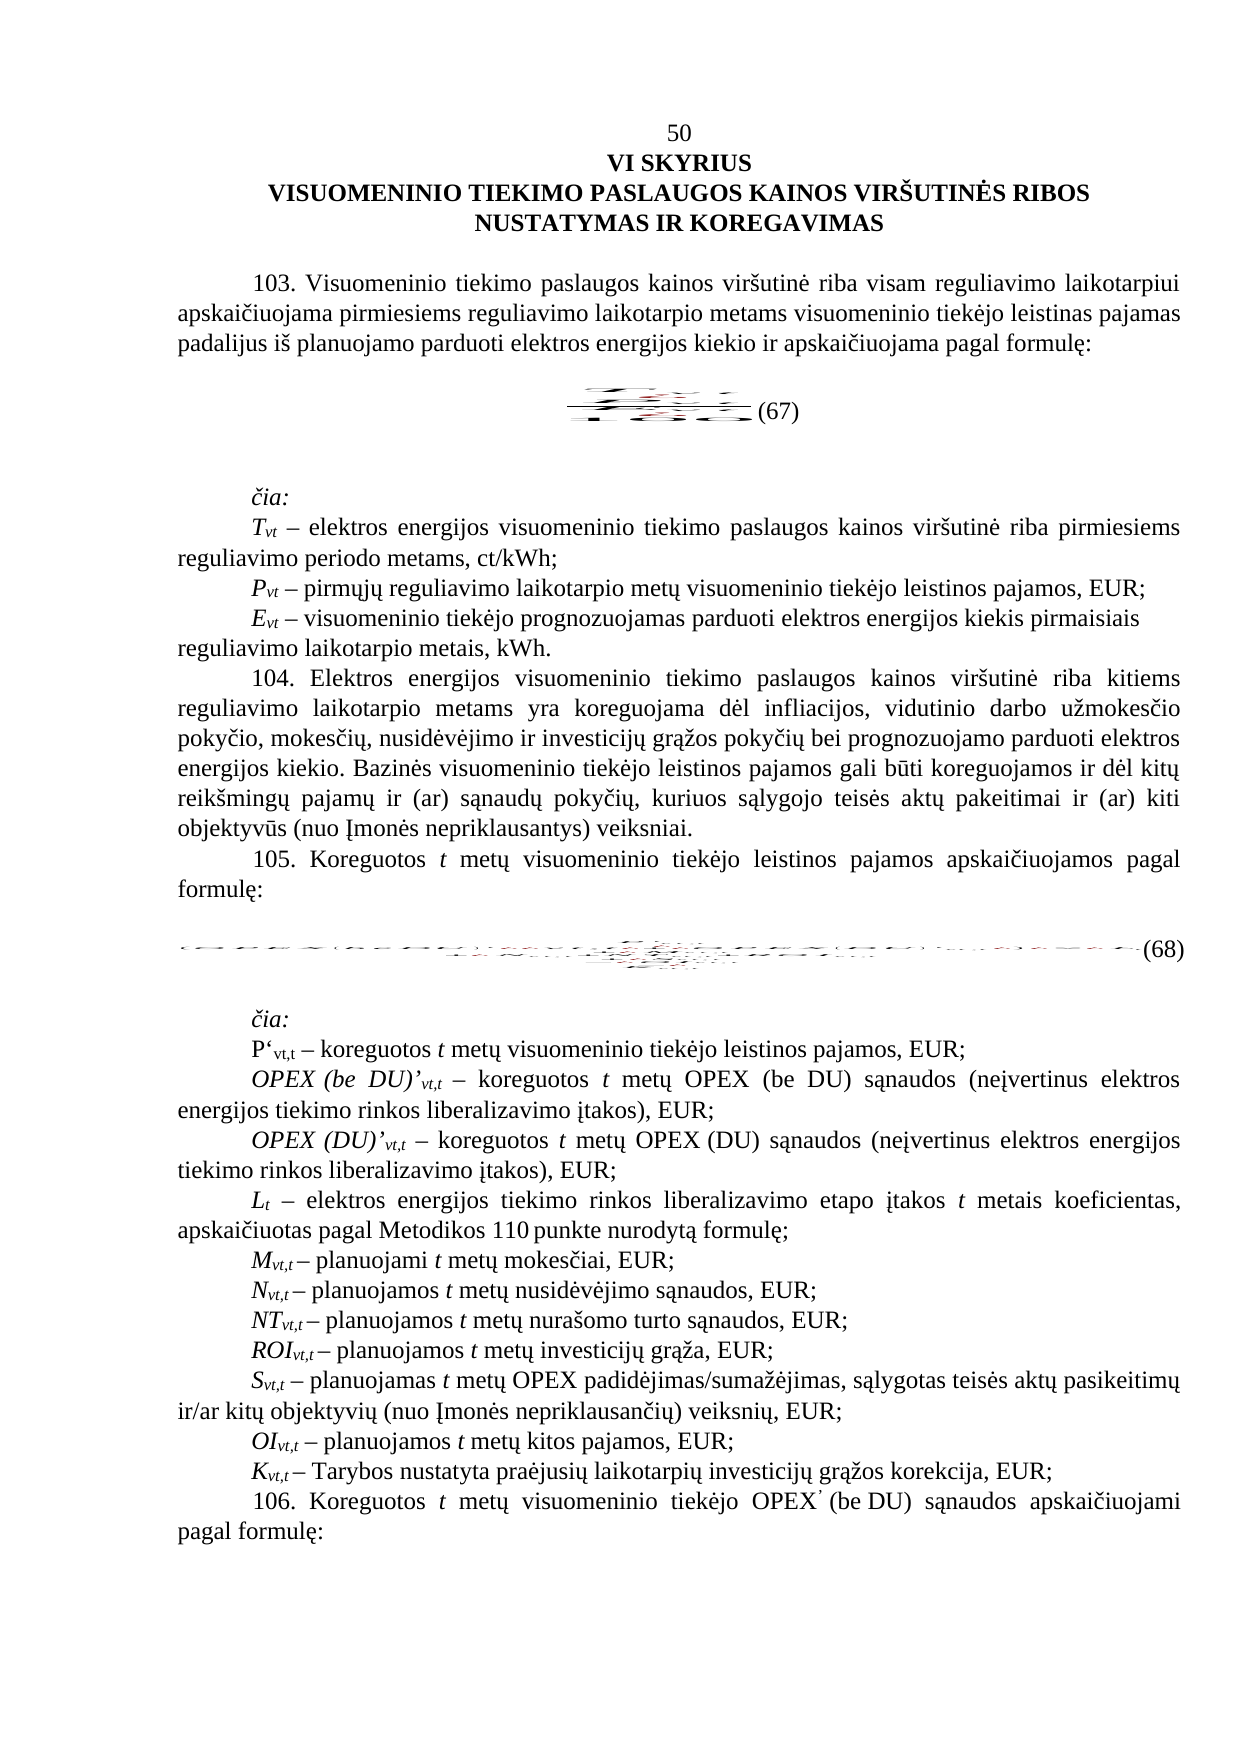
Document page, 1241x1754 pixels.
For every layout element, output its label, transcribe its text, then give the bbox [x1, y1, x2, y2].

text OIvt,t – planuojamos t metų kitos pajamos, EUR; [177, 1426, 1181, 1454]
text Pvt – pirmųjų reguliavimo laikotarpio metų visuomeninio tiekėjo leistinos pajamos, EUR; [177, 573, 1181, 601]
text OPEX (DU)’vt,t – koreguotos t metų OPEX (DU) sąnaudos (neįvertinus elektros energijos tiekimo rinkos liberalizavimo įtakos), EUR; [177, 1125, 1181, 1184]
text 104. Elektros energijos visuomeninio tiekimo paslaugos kainos viršutinė riba kitiems reguliavimo laikotarpio metams yra koreguojama dėl infliacijos, vidutinio darbo užmokesčio pokyčio, mokesčių, nusidėvėjimo ir investicijų grąžos pokyčių bei prognozuojamo parduoti elektros energijos kiekio. Bazinės visuomeninio tiekėjo leistinos pajamos gali būti koreguojamos ir dėl kitų reikšmingų pajamų ir (ar) sąnaudų pokyčių, kuriuos sąlygojo teisės aktų pakeitimai ir (ar) kiti objektyvūs (nuo Įmonės nepriklausantys) veiksniai. [177, 663, 1181, 842]
text VI SKYRIUS [177, 148, 1181, 176]
text čia: [177, 482, 1181, 511]
text Evt – visuomeninio tiekėjo prognozuojamas parduoti elektros energijos kiekis pirmaisiais reguliavimo laikotarpio metais, kWh. [177, 603, 1181, 662]
text OPEX (be DU)’vt,t – koreguotos t metų OPEX (be DU) sąnaudos (neįvertinus elektros energijos tiekimo rinkos liberalizavimo įtakos), EUR; [177, 1064, 1181, 1123]
text Kvt,t – Tarybos nustatyta praėjusių laikotarpių investicijų grąžos korekcija, EUR; [177, 1456, 1181, 1485]
text ROIvt,t – planuojamos t metų investicijų grąža, EUR; [177, 1336, 1181, 1364]
text NTvt,t – planuojamos t metų nurašomo turto sąnaudos, EUR; [177, 1305, 1181, 1334]
text 106. Koreguotos t metų visuomeninio tiekėjo OPEX’ (be DU) sąnaudos apskaičiuojami pagal formulę: [177, 1486, 1181, 1545]
text 103. Visuomeninio tiekimo paslaugos kainos viršutinė riba visam reguliavimo laikotarpiui apskaičiuojama pirmiesiems reguliavimo laikotarpio metams visuomeninio tiekėjo leistinas pajamas padalijus iš planuojamo parduoti elektros energijos kiekio ir apskaičiuojama pagal formulę: [177, 268, 1181, 357]
text Lt – elektros energijos tiekimo rinkos liberalizavimo etapo įtakos t metais koeficientas, apskaičiuotas pagal Metodikos 110 punkte nurodytą formulę; [177, 1185, 1181, 1244]
text Nvt,t – planuojamos t metų nusidėvėjimo sąnaudos, EUR; [177, 1275, 1181, 1304]
text 105. Koreguotos t metų visuomeninio tiekėjo leistinos pajamos apskaičiuojamos pagal formulę: [177, 844, 1181, 902]
text Tvt – elektros energijos visuomeninio tiekimo paslaugos kainos viršutinė riba pirmiesiems reguliavimo periodo metams, ct/kWh; [177, 512, 1181, 571]
text P‘vt,t – koreguotos t metų visuomeninio tiekėjo leistinos pajamos, EUR; [177, 1034, 1181, 1063]
text (68) [177, 934, 1196, 973]
text VISUOMENINIO TIEKIMO PASLAUGOS KAINOS VIRŠUTINĖS RIBOS NUSTATYMAS IR KOREGAVIMAS [177, 178, 1181, 237]
text Svt,t – planuojamas t metų OPEX padidėjimas/sumažėjimas, sąlygotas teisės aktų pasikeitimų ir/ar kitų objektyvių (nuo Įmonės nepriklausančių) veiksnių, EUR; [177, 1366, 1181, 1424]
text Mvt,t – planuojami t metų mokesčiai, EUR; [177, 1245, 1181, 1274]
text (67) [177, 388, 1181, 451]
text čia: [177, 1004, 1181, 1033]
